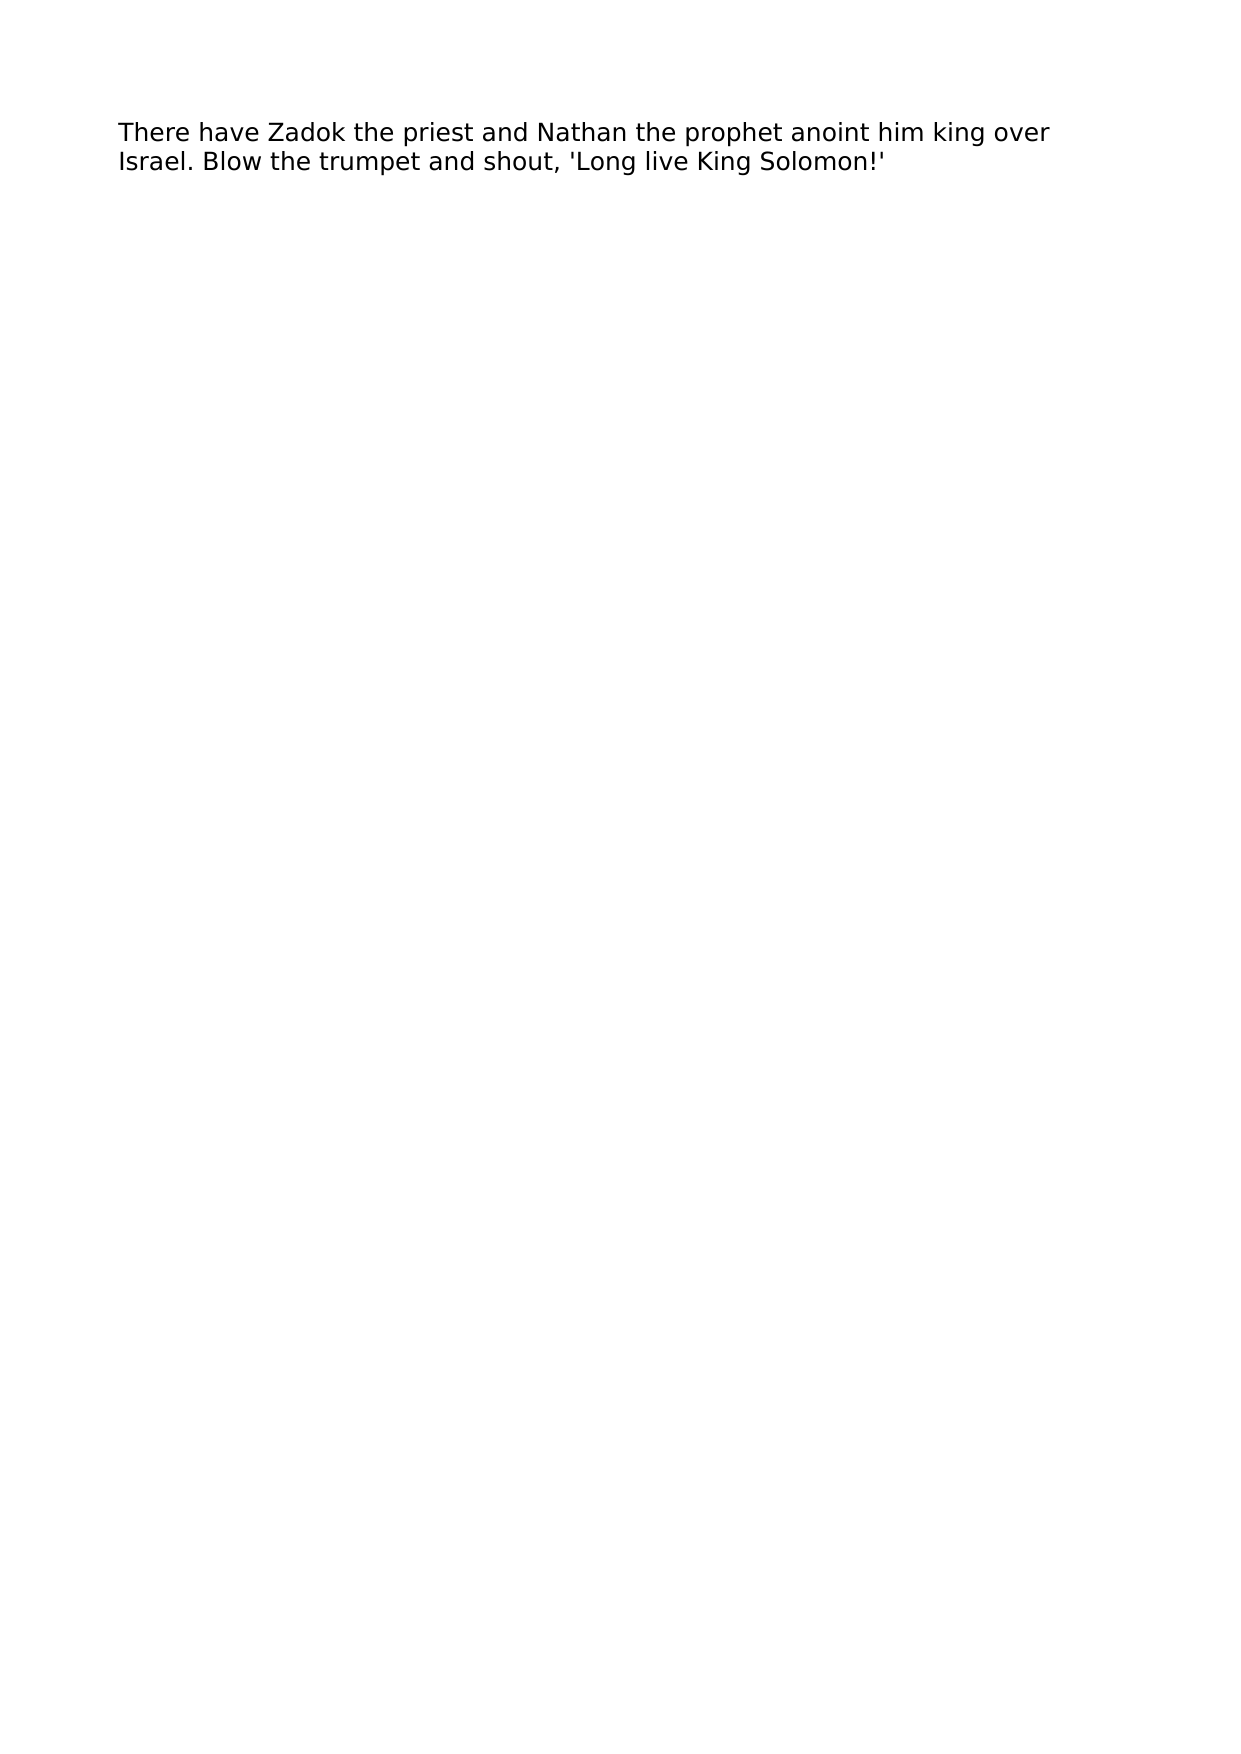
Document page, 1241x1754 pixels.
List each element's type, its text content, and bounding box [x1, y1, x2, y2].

text There have Zadok the priest and Nathan the prophet anoint him king over Israel. Blow the trumpet and shout, 'Long live King Solomon!' [118, 118, 1122, 176]
